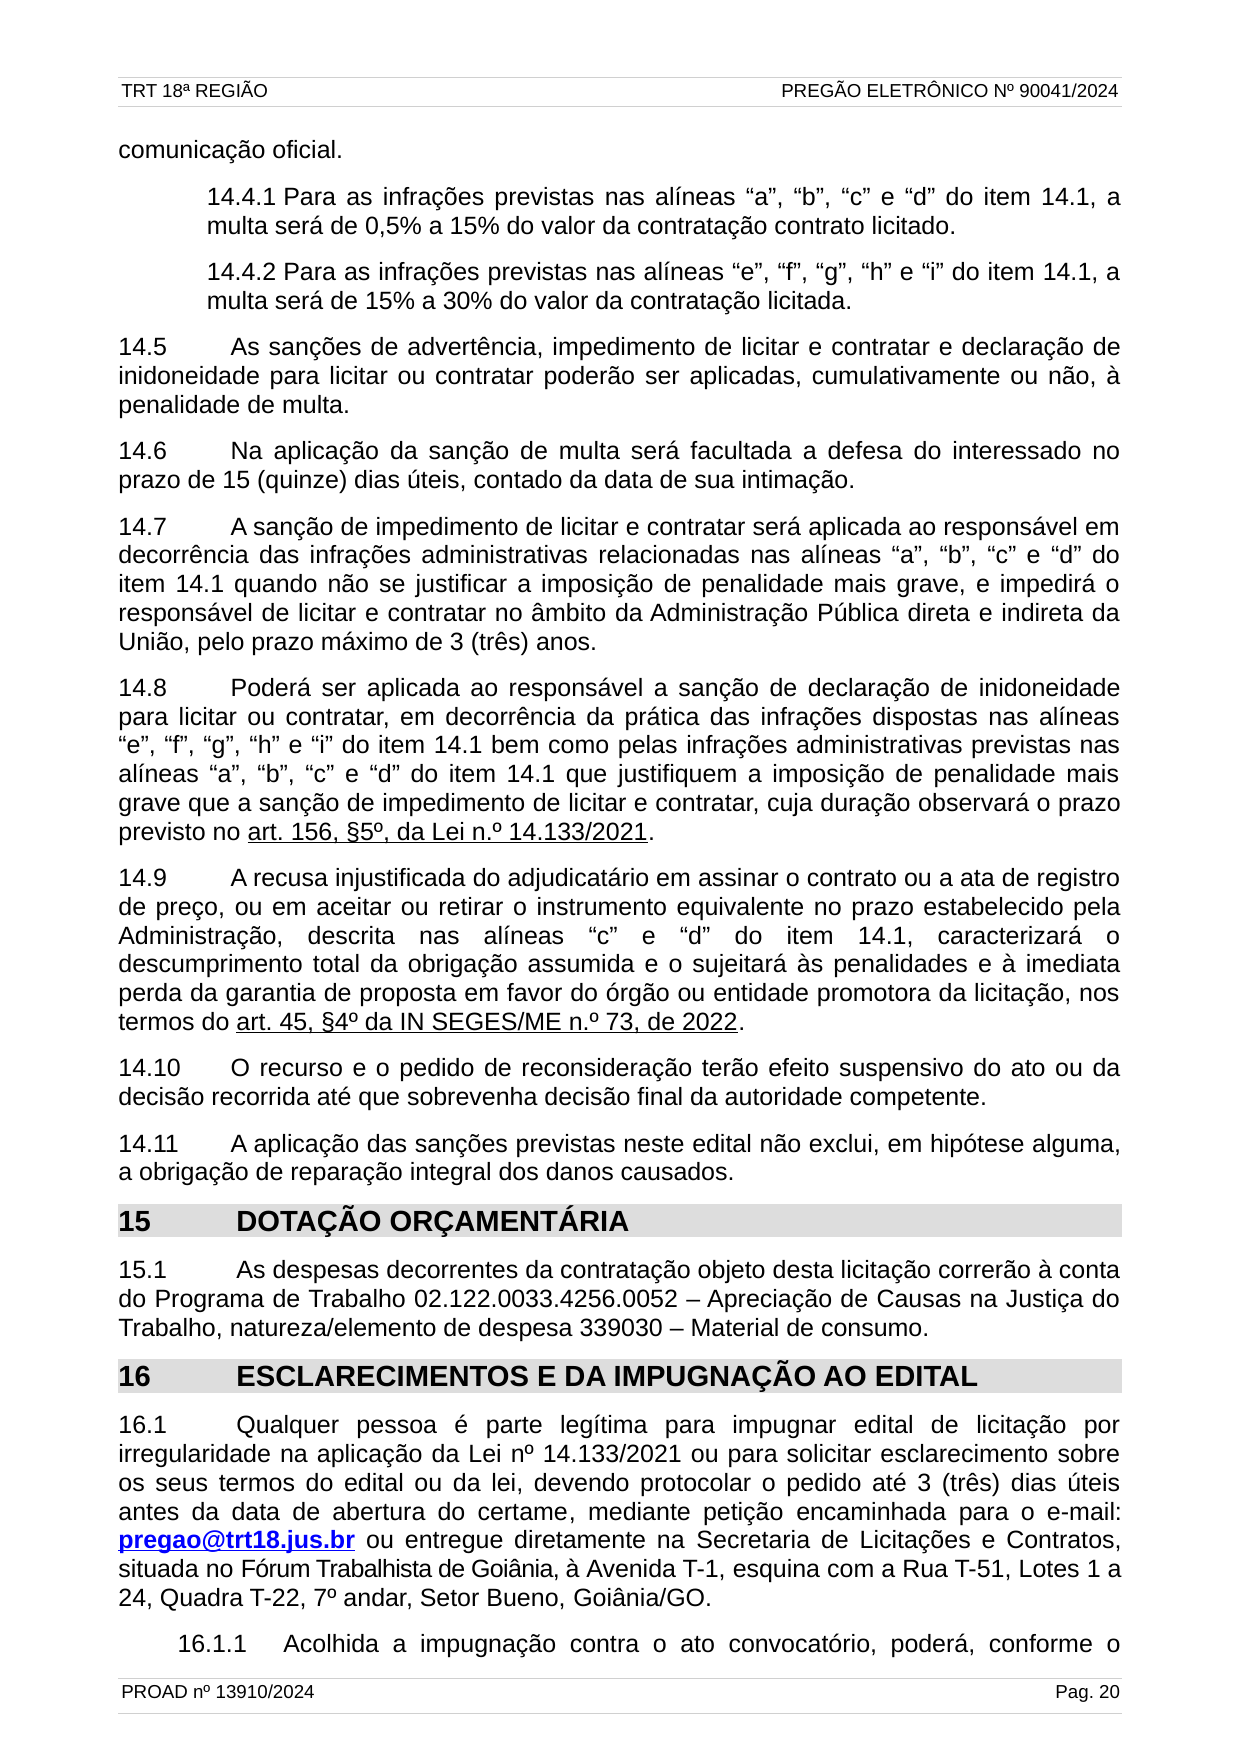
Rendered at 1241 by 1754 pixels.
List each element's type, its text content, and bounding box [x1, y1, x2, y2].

text 16.1 Qualquer pessoa é parte legítima para impugnar edital de licitação por irregularidade na aplicação da Lei nº 14.133/2021 ou para solicitar esclarecimento sobre os seus termos do edital ou da lei, devendo protocolar o pedido até 3 (três) dias úteis antes da data de abertura do certame, mediante petição encaminhada para o e-mail: pregao@trt18.jus.br ou entregue diretamente na Secretaria de Licitações e Contratos, situada no Fórum Trabalhista de Goiânia, à Avenida T-1, esquina com a Rua T-51, Lotes 1 a 24, Quadra T-22, 7º andar, Setor Bueno, Goiânia/GO. [118, 1410, 1122, 1612]
text 14.4.1 Para as infrações previstas nas alíneas “a”, “b”, “c” e “d” do item 14.1, a multa será de 0,5% a 15% do valor da contratação contrato licitado. [207, 182, 1122, 239]
text 15.1 As despesas decorrentes da contratação objeto desta licitação correrão à conta do Programa de Trabalho 02.122.0033.4256.0052 – Apreciação de Causas na Justiça do Trabalho, natureza/elemento de despesa 339030 – Material de consumo. [118, 1255, 1122, 1341]
text 14.9 A recusa injustificada do adjudicatário em assinar o contrato ou a ata de registro de preço, ou em aceitar ou retirar o instrumento equivalente no prazo estabelecido pela Administração, descrita nas alíneas “c” e “d” do item 14.1, caracterizará o descumprimento total da obrigação assumida e o sujeitará às penalidades e à imediata perda da garantia de proposta em favor do órgão ou entidade promotora da licitação, nos termos do art. 45, §4º da IN SEGES/ME n.º 73, de 2022. [118, 863, 1122, 1036]
text 14.4.2 Para as infrações previstas nas alíneas “e”, “f”, “g”, “h” e “i” do item 14.1, a multa será de 15% a 30% do valor da contratação licitada. [207, 257, 1122, 315]
text 15 DOTAÇÃO ORÇAMENTÁRIA [118, 1204, 1122, 1237]
text comunicação oficial. [118, 136, 1122, 164]
text 16.1.1 Acolhida a impugnação contra o ato convocatório, poderá, conforme o [177, 1629, 1122, 1658]
text 14.6 Na aplicação da sanção de multa será facultada a defesa do interessado no prazo de 15 (quinze) dias úteis, contado da data de sua intimação. [118, 436, 1122, 494]
text 14.5 As sanções de advertência, impedimento de licitar e contratar e declaração de inidoneidade para licitar ou contratar poderão ser aplicadas, cumulativamente ou não, à penalidade de multa. [118, 332, 1122, 419]
text 14.10 O recurso e o pedido de reconsideração terão efeito suspensivo do ato ou da decisão recorrida até que sobrevenha decisão final da autoridade competente. [118, 1053, 1122, 1111]
text 14.11 A aplicação das sanções previstas neste edital não exclui, em hipótese alguma, a obrigação de reparação integral dos danos causados. [118, 1129, 1122, 1186]
text 14.7 A sanção de impedimento de licitar e contratar será aplicada ao responsável em decorrência das infrações administrativas relacionadas nas alíneas “a”, “b”, “c” e “d” do item 14.1 quando não se justificar a imposição de penalidade mais grave, e impedirá o responsável de licitar e contratar no âmbito da Administração Pública direta e indireta da União, pelo prazo máximo de 3 (três) anos. [118, 512, 1122, 655]
text 16 ESCLARECIMENTOS E DA IMPUGNAÇÃO AO EDITAL [118, 1359, 1122, 1393]
text 14.8 Poderá ser aplicada ao responsável a sanção de declaração de inidoneidade para licitar ou contratar, em decorrência da prática das infrações dispostas nas alíneas “e”, “f”, “g”, “h” e “i” do item 14.1 bem como pelas infrações administrativas previstas nas alíneas “a”, “b”, “c” e “d” do item 14.1 que justifiquem a imposição de penalidade mais grave que a sanção de impedimento de licitar e contratar, cuja duração observará o prazo previsto no art. 156, §5º, da Lei n.º 14.133/2021. [118, 673, 1122, 846]
